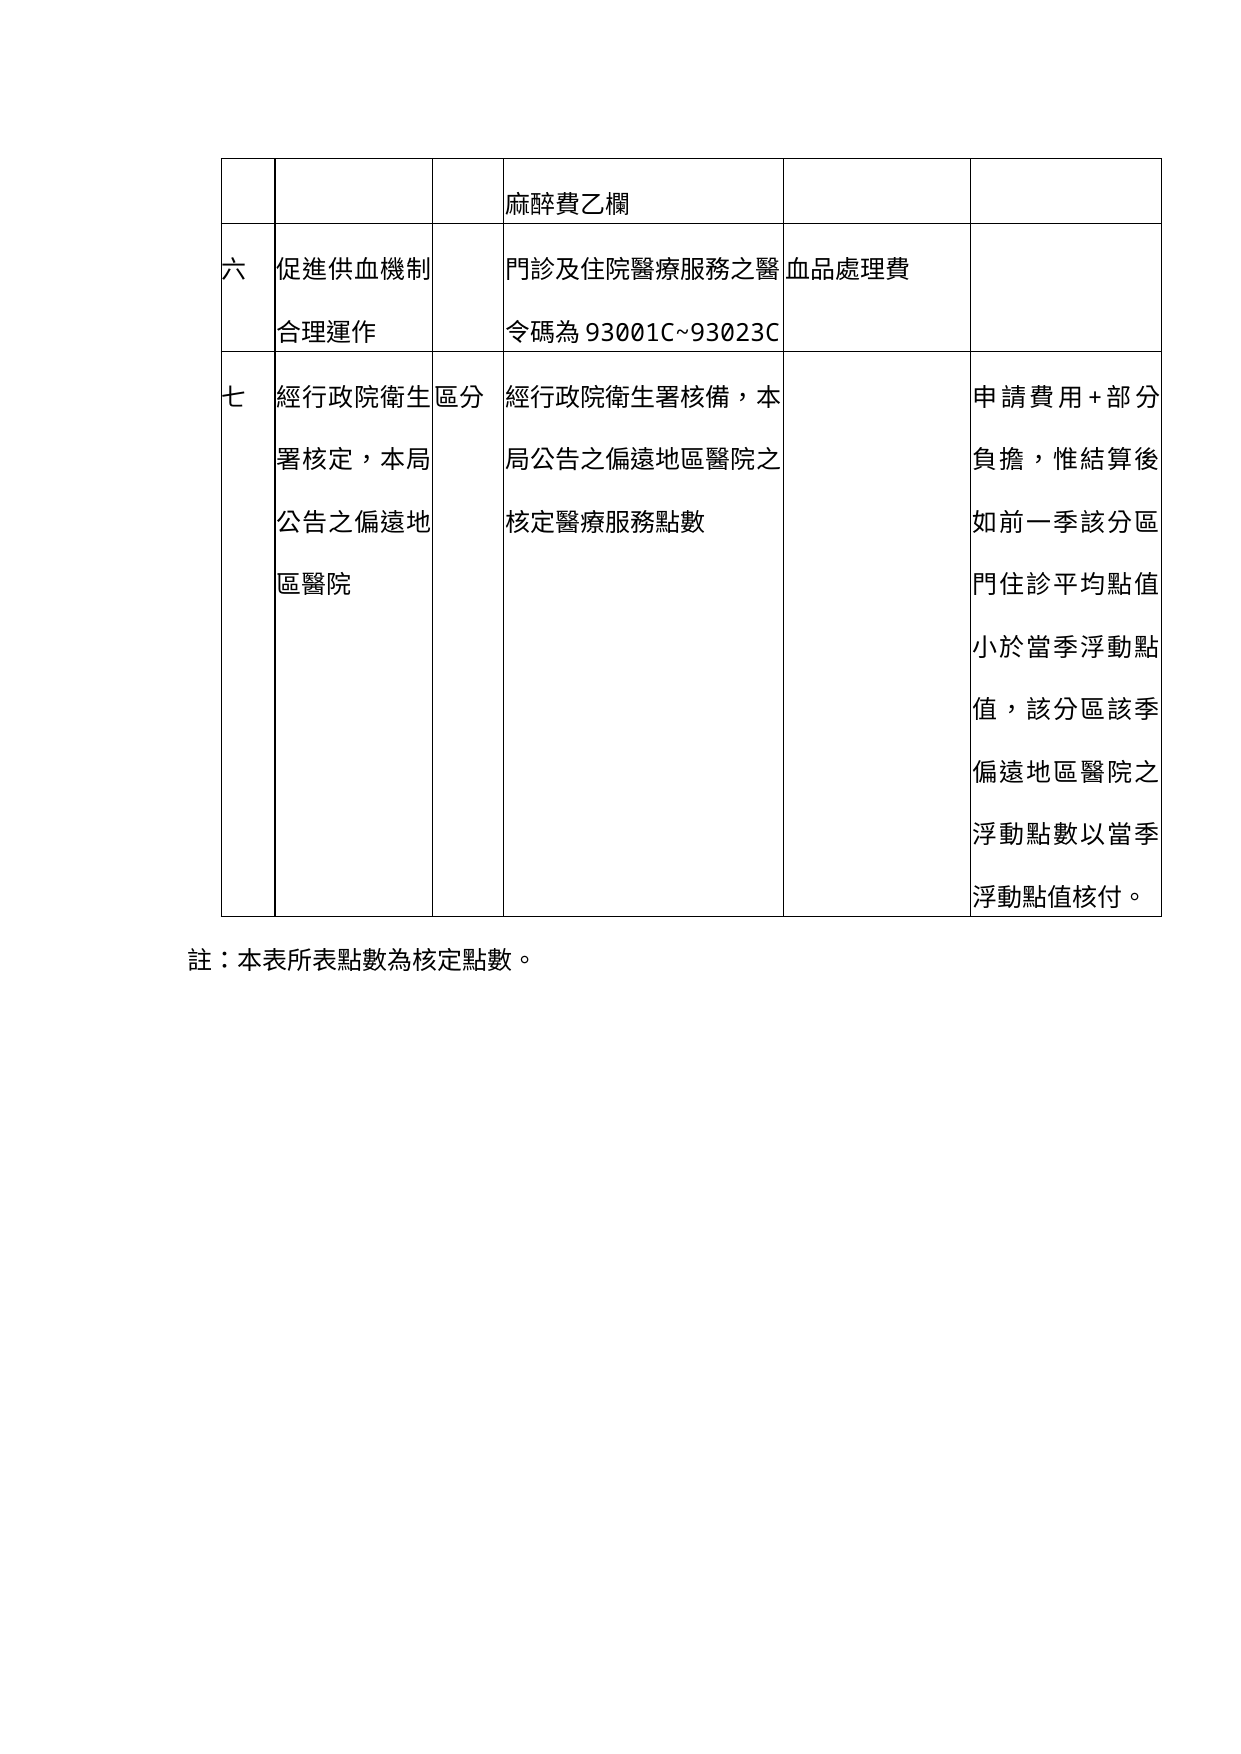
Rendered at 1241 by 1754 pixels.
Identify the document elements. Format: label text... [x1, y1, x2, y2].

table_cell 六 [222, 224, 274, 351]
table_cell [784, 352, 970, 916]
table_cell 經行政院衛生署核備，本局公告之偏遠地區醫院之核定醫療服務點數 [504, 352, 783, 916]
table_cell 麻醉費乙欄 [504, 159, 783, 223]
table_cell 血品處理費 [784, 224, 970, 351]
table_cell [276, 159, 432, 223]
table_cell [784, 159, 970, 223]
table_cell 申請費用+部分負擔，惟結算後如前一季該分區門住診平均點值小於當季浮動點值，該分區該季偏遠地區醫院之浮動點數以當季浮動點值核付。 [971, 352, 1161, 916]
table_cell 七 [222, 352, 274, 916]
table_cell [433, 224, 503, 351]
table_cell [433, 159, 503, 223]
subtitle 註：本表所表點數為核定點數。 [187, 917, 1053, 979]
table_cell [971, 159, 1161, 223]
table_cell 促進供血機制合理運作 [276, 224, 432, 351]
table_cell 門診及住院醫療服務之醫令碼為93001C~93023C [504, 224, 783, 351]
table_cell 區分 [433, 352, 503, 916]
table_cell [971, 224, 1161, 351]
table_cell [222, 159, 274, 223]
table_cell 經行政院衛生署核定，本局公告之偏遠地區醫院 [276, 352, 432, 916]
